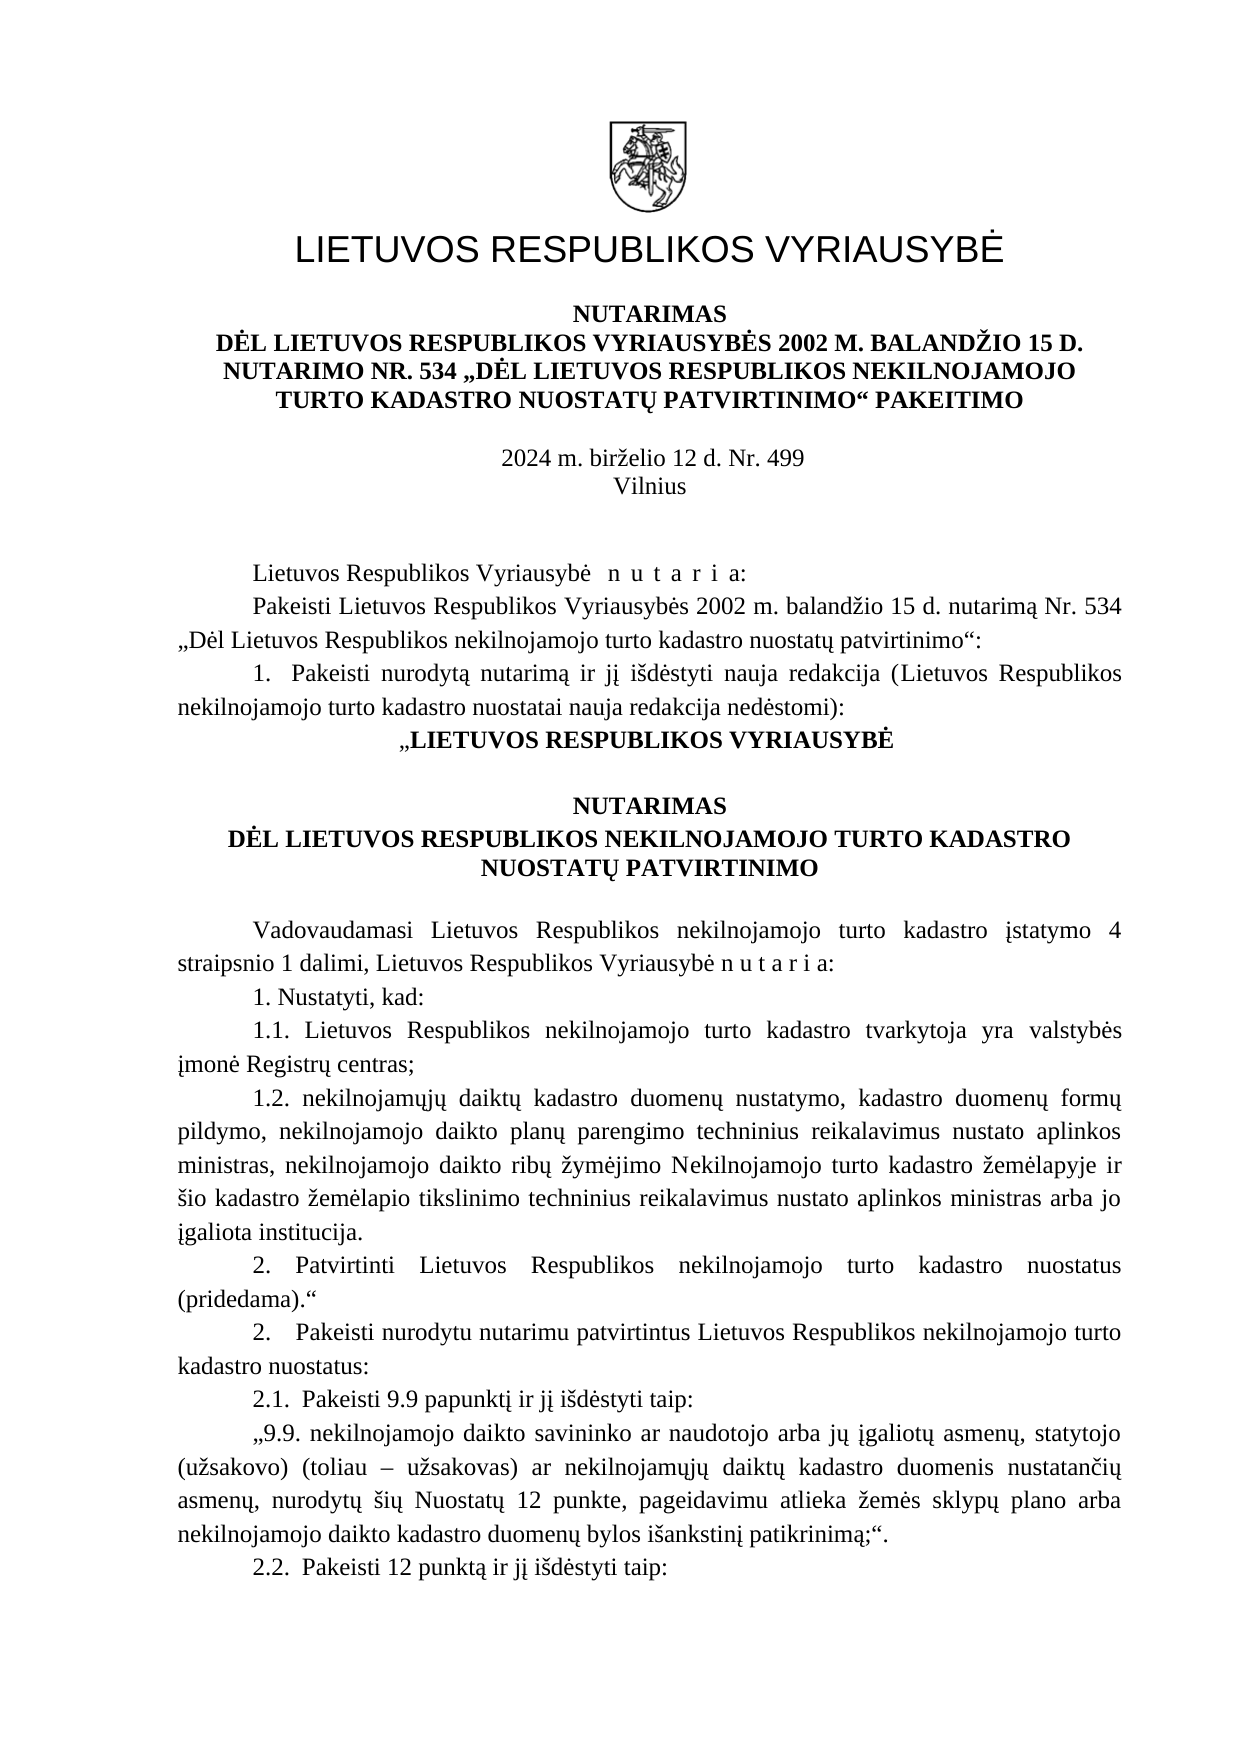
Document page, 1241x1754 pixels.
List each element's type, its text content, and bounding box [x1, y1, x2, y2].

text 2. Pakeisti nurodytu nutarimu patvirtintus Lietuvos Respublikos nekilnojamojo turto kadastro nuostatus: [177, 1317, 1122, 1380]
text 1. Nustatyti, kad: [177, 982, 1122, 1011]
text 2. Patvirtinti Lietuvos Respublikos nekilnojamojo turto kadastro nuostatus (pridedama).“ [177, 1250, 1122, 1313]
text Lietuvos Respublikos Vyriausybė [177, 227, 1122, 270]
text 2.1. Pakeisti 9.9 papunktį ir jį išdėstyti taip: [177, 1384, 1122, 1413]
text 1.2. nekilnojamųjų daiktų kadastro duomenų nustatymo, kadastro duomenų formų pildymo, nekilnojamojo daikto planų parengimo techninius reikalavimus nustato aplinkos ministras, nekilnojamojo daikto ribų žymėjimo Nekilnojamojo turto kadastro žemėlapyje ir šio kadastro žemėlapio tikslinimo techninius reikalavimus nustato aplinkos ministras arba jo įgaliota institucija. [177, 1083, 1122, 1246]
text nutarimas [177, 299, 1122, 328]
text DĖL LIETUVOS RESPUBLIKOS VYRIAUSYBĖS 2002 M. BALANDŽIO 15 D. NUTARIMO NR. 534 „DĖL LIETUVOS RESPUBLIKOS NEKILNOJAMOJO TURTO KADASTRO NUOSTATŲ PATVIRTINIMO“ PAKEITIMO [177, 328, 1122, 414]
text 2.2. Pakeisti 12 punktą ir jį išdėstyti taip: [177, 1552, 1122, 1581]
text Vadovaudamasi Lietuvos Respublikos nekilnojamojo turto kadastro įstatymo 4 straipsnio 1 dalimi, Lietuvos Respublikos Vyriausybė nutaria: [177, 915, 1122, 977]
text 1.1. Lietuvos Respublikos nekilnojamojo turto kadastro tvarkytoja yra valstybės įmonė Registrų centras; [177, 1016, 1122, 1078]
text Lietuvos Respublikos Vyriausybė nutaria: [177, 558, 1122, 586]
text NUTARIMAS [177, 791, 1122, 820]
text Vilnius [177, 471, 1122, 500]
text DĖL LIETUVOS RESPUBLIKOS NEKILNOJAMOJO TURTO KADASTRO NUOSTATŲ PATVIRTINIMO [177, 824, 1122, 882]
text 2024 m. birželio 12 d. Nr. 499 [177, 443, 1122, 471]
text „9.9. nekilnojamojo daikto savininko ar naudotojo arba jų įgaliotų asmenų, statytojo (užsakovo) (toliau – užsakovas) ar nekilnojamųjų daiktų kadastro duomenis nustatančių asmenų, nurodytų šių Nuostatų 12 punkte, pageidavimu atlieka žemės sklypų plano arba nekilnojamojo daikto kadastro duomenų bylos išankstinį patikrinimą;“. [177, 1418, 1122, 1547]
text 1. Pakeisti nurodytą nutarimą ir jį išdėstyti nauja redakcija (Lietuvos Respublikos nekilnojamojo turto kadastro nuostatai nauja redakcija nedėstomi): [177, 658, 1122, 721]
text Pakeisti Lietuvos Respublikos Vyriausybės 2002 m. balandžio 15 d. nutarimą Nr. 534 „Dėl Lietuvos Respublikos nekilnojamojo turto kadastro nuostatų patvirtinimo“: [177, 591, 1122, 653]
text „LIETUVOS RESPUBLIKOS VYRIAUSYBĖ [177, 725, 1122, 754]
